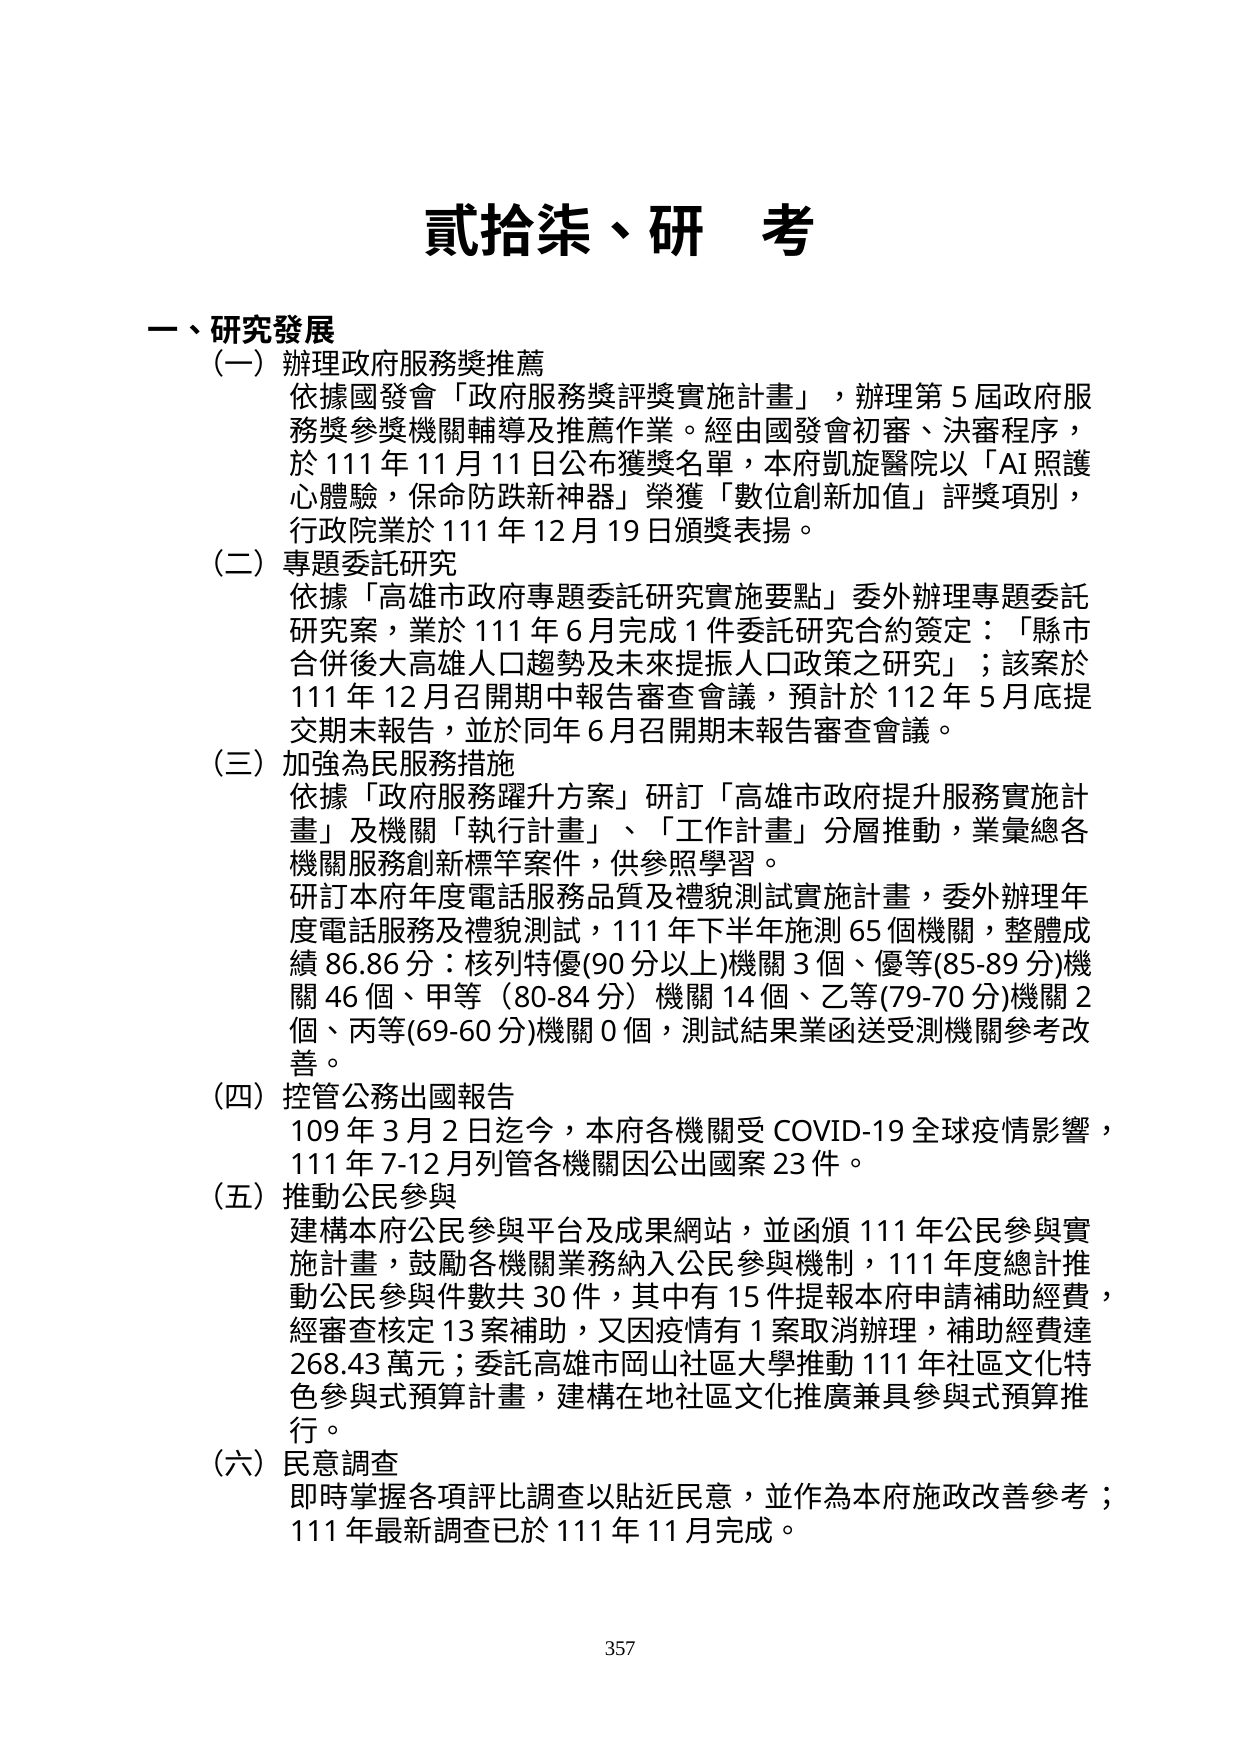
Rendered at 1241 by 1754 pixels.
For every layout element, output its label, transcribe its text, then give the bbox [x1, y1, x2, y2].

text 109年3月2日迄今，本府各機關受COVID-19全球疫情影響，111年7-12月列管各機關因公出國案23件。 [289, 1114, 1092, 1181]
text （三）加強為民服務措施 [195, 748, 1092, 781]
text （一）辦理政府服務奬推薦 [195, 348, 1092, 381]
text 依據國發會「政府服務獎評獎實施計畫」，辦理第5屆政府服務獎參獎機關輔導及推薦作業。經由國發會初審、決審程序，於111年11月11日公布獲獎名單，本府凱旋醫院以「AI照護心體驗，保命防跌新神器」榮獲「數位創新加值」評獎項別，行政院業於111年12月19日頒獎表揚。 [289, 381, 1092, 548]
text 貳拾柒、研 考 [148, 164, 1092, 277]
text 即時掌握各項評比調查以貼近民意，並作為本府施政改善參考；111年最新調查已於111年11月完成。 [289, 1481, 1092, 1548]
text 依據「政府服務躍升方案」研訂「高雄市政府提升服務實施計畫」及機關「執行計畫」、「工作計畫」分層推動，業彙總各機關服務創新標竿案件，供參照學習。 [289, 781, 1092, 881]
text 建構本府公民參與平台及成果網站，並函頒111年公民參與實施計畫，鼓勵各機關業務納入公民參與機制，111年度總計推動公民參與件數共30件，其中有15件提報本府申請補助經費，經審查核定13案補助，又因疫情有1案取消辦理，補助經費達268.43萬元；委託高雄市岡山社區大學推動111年社區文化特色參與式預算計畫，建構在地社區文化推廣兼具參與式預算推行。 [289, 1214, 1092, 1448]
text （四）控管公務出國報告 [195, 1081, 1092, 1114]
text 一、研究發展 [148, 314, 1092, 348]
text 依據「高雄市政府專題委託研究實施要點」委外辦理專題委託研究案，業於111年6月完成1件委託研究合約簽定：「縣市合併後大高雄人口趨勢及未來提振人口政策之研究」；該案於111年12月召開期中報告審查會議，預計於112年5月底提交期末報告，並於同年6月召開期末報告審查會議。 [289, 581, 1092, 748]
text （五）推動公民參與 [195, 1181, 1092, 1214]
text 研訂本府年度電話服務品質及禮貌測試實施計畫，委外辦理年度電話服務及禮貌測試，111年下半年施測65個機關，整體成績86.86分：核列特優(90分以上)機關3個、優等(85-89分)機關46個、甲等（80-84分）機關14個、乙等(79-70分)機關2個、丙等(69-60分)機關0個，測試結果業函送受測機關參考改善。 [289, 881, 1092, 1081]
text （六）民意調查 [195, 1448, 1092, 1481]
text （二）專題委託研究 [195, 548, 1092, 581]
